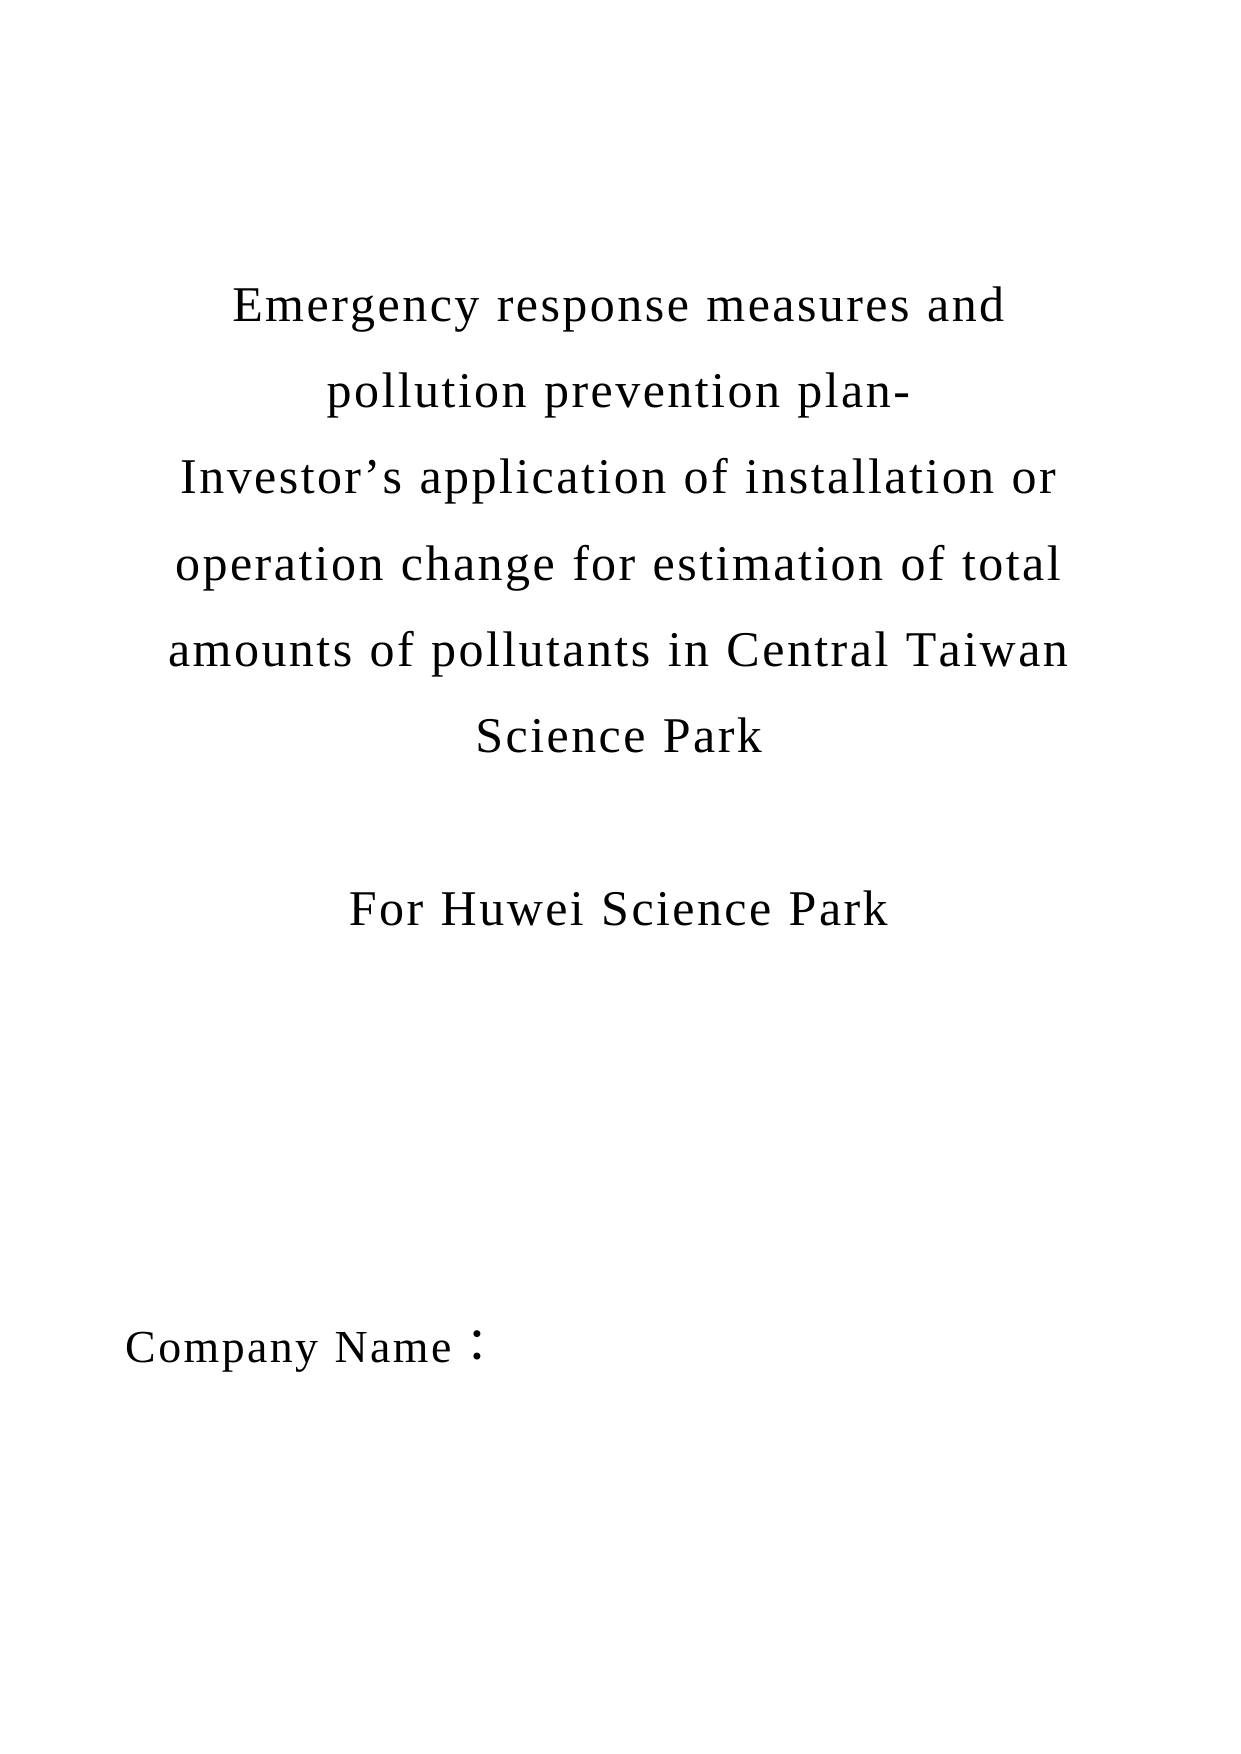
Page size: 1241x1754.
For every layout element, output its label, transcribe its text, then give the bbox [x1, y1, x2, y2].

text Emergency response measures and pollution prevention plan- [125, 274, 1112, 418]
text For Huwei Science Park [125, 878, 1112, 936]
text Investor’s application of installation or operation change for estimation of total amounts of pollutants in Central Taiwan Science Park [125, 447, 1112, 763]
text Company Name： [125, 1309, 1112, 1376]
